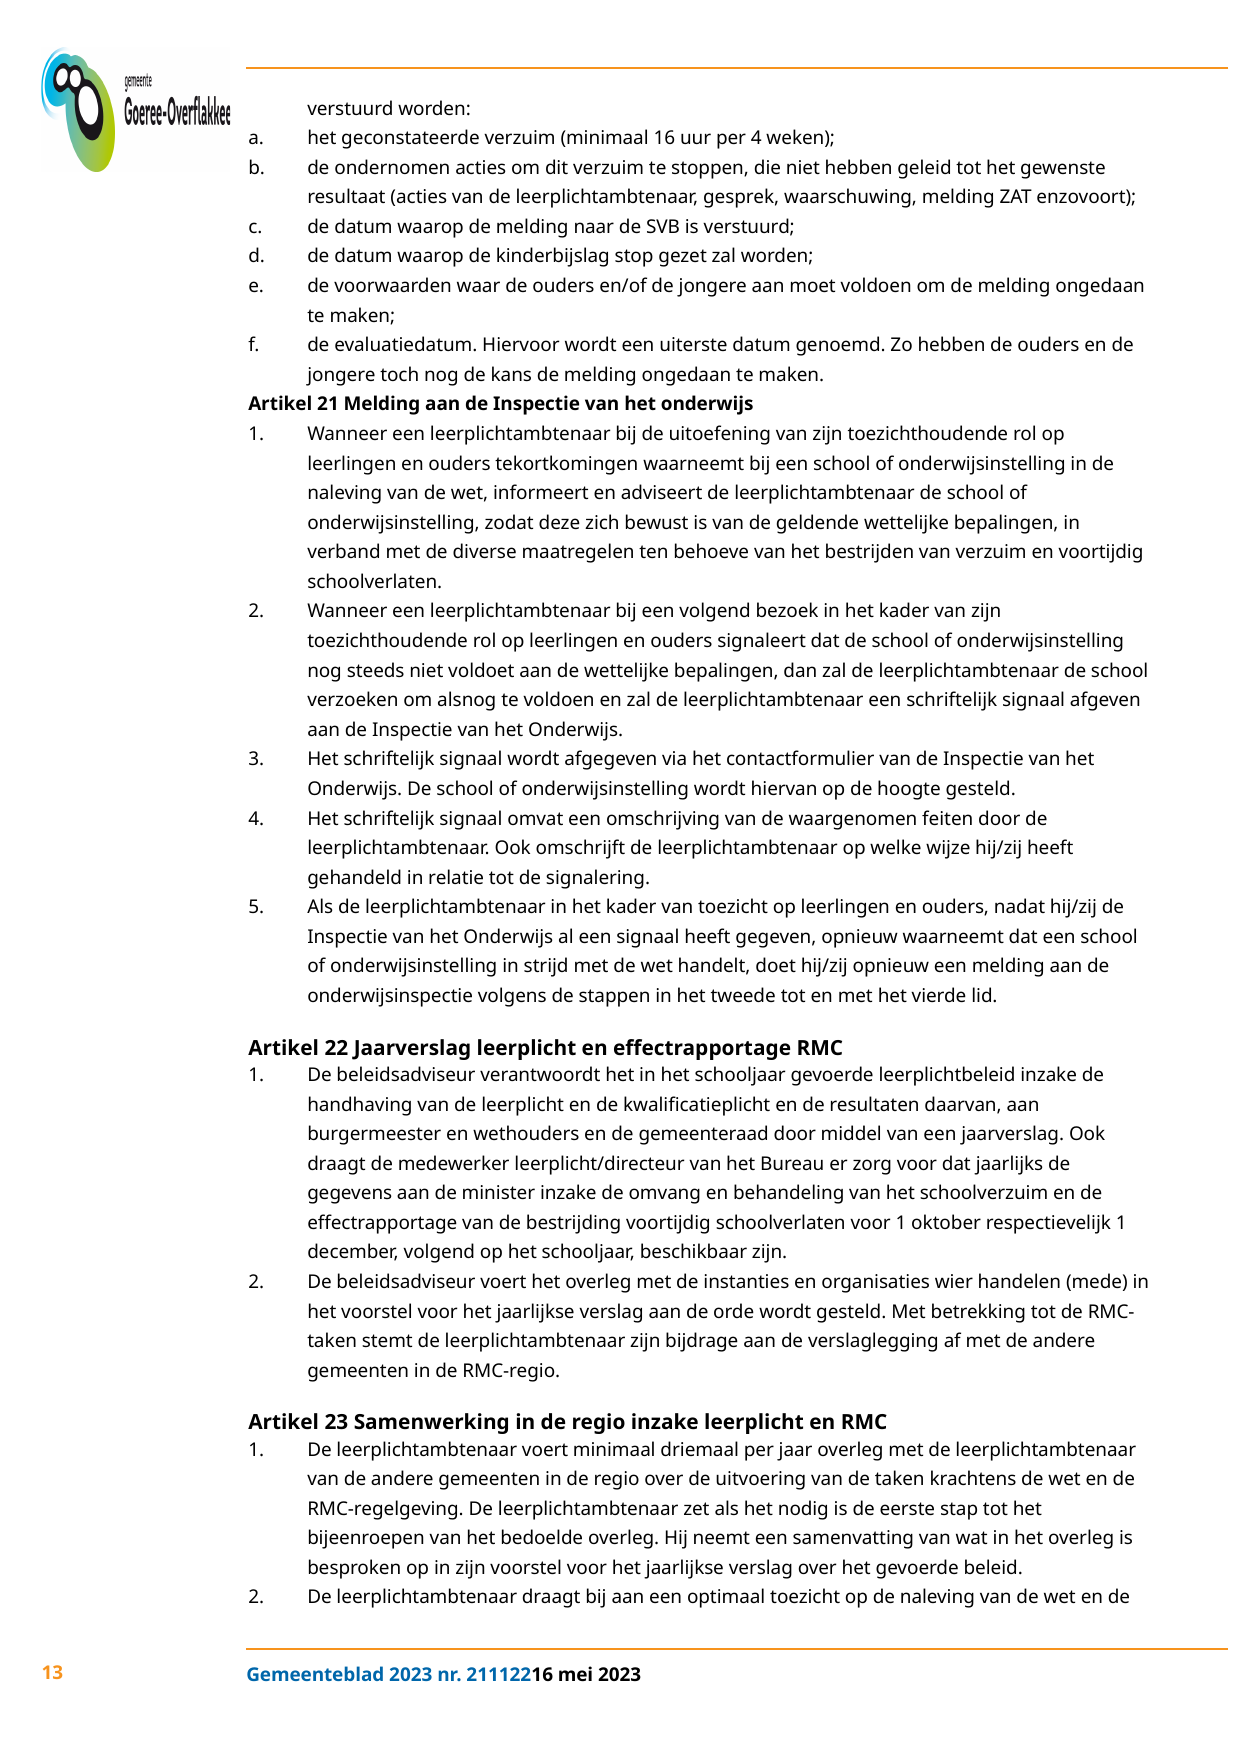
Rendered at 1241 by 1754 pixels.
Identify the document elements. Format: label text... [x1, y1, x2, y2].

list Het schriftelijk signaal omvat een omschrijving van de waargenomen feiten door de leerplichtambtenaar. Ook omschrijft de leerplichtambtenaar op welke wijze hij/zij heeft gehandeld in relatie tot de signalering. [248, 805, 1152, 890]
list Als de leerplichtambtenaar in het kader van toezicht op leerlingen en ouders, nadat hij/zij de Inspectie van het Onderwijs al een signaal heeft gegeven, opnieuw waarneemt dat een school of onderwijsinstelling in strijd met de wet handelt, doet hij/zij opnieuw een melding aan de onderwijsinspectie volgens de stappen in het tweede tot en met het vierde lid. [248, 893, 1152, 1008]
list het geconstateerde verzuim (minimaal 16 uur per 4 weken); [248, 124, 1152, 150]
list verstuurd worden: [248, 95, 1152, 121]
text Artikel 23 Samenwerking in de regio inzake leerplicht en RMC [248, 1407, 1152, 1436]
list de datum waarop de kinderbijslag stop gezet zal worden; [248, 243, 1152, 268]
list Wanneer een leerplichtambtenaar bij de uitoefening van zijn toezichthoudende rol op leerlingen en ouders tekortkomingen waarneemt bij een school of onderwijsinstelling in de naleving van de wet, informeert en adviseert de leerplichtambtenaar de school of onderwijsinstelling, zodat deze zich bewust is van de geldende wettelijke bepalingen, in verband met de diverse maatregelen ten behoeve van het bestrijden van verzuim en voortijdig schoolverlaten. [248, 420, 1152, 594]
list de evaluatiedatum. Hiervoor wordt een uiterste datum genoemd. Zo hebben de ouders en de jongere toch nog de kans de melding ongedaan te maken. [248, 331, 1152, 387]
list Het schriftelijk signaal wordt afgegeven via het contactformulier van de Inspectie van het Onderwijs. De school of onderwijsinstelling wordt hiervan op de hoogte gesteld. [248, 746, 1152, 801]
list de datum waarop de melding naar de SVB is verstuurd; [248, 213, 1152, 239]
list de voorwaarden waar de ouders en/of de jongere aan moet voldoen om de melding ongedaan te maken; [248, 272, 1152, 328]
list de ondernomen acties om dit verzuim te stoppen, die niet hebben geleid tot het gewenste resultaat (acties van de leerplichtambtenaar, gesprek, waarschuwing, melding ZAT enzovoort); [248, 154, 1152, 209]
text Artikel 22 Jaarverslag leerplicht en effectrapportage RMC [248, 1033, 1152, 1061]
list De leerplichtambtenaar draagt bij aan een optimaal toezicht op de naleving van de wet en de [248, 1584, 1152, 1609]
list Wanneer een leerplichtambtenaar bij een volgend bezoek in het kader van zijn toezichthoudende rol op leerlingen en ouders signaleert dat de school of onderwijsinstelling nog steeds niet voldoet aan de wettelijke bepalingen, dan zal de leerplichtambtenaar de school verzoeken om alsnog te voldoen en zal de leerplichtambtenaar een schriftelijk signaal afgeven aan de Inspectie van het Onderwijs. [248, 598, 1152, 742]
list De beleidsadviseur voert het overleg met de instanties en organisaties wier handelen (mede) in het voorstel voor het jaarlijkse verslag aan de orde wordt gesteld. Met betrekking tot de RMC-taken stemt de leerplichtambtenaar zijn bijdrage aan de verslaglegging af met de andere gemeenten in de RMC-regio. [248, 1268, 1152, 1383]
list De beleidsadviseur verantwoordt het in het schooljaar gevoerde leerplichtbeleid inzake de handhaving van de leerplicht en de kwalificatieplicht en de resultaten daarvan, aan burgermeester en wethouders en de gemeenteraad door middel van een jaarverslag. Ook draagt de medewerker leerplicht/directeur van het Bureau er zorg voor dat jaarlijks de gegevens aan de minister inzake de omvang en behandeling van het schoolverzuim en de effectrapportage van de bestrijding voortijdig schoolverlaten voor 1 oktober respectievelijk 1 december, volgend op het schooljaar, beschikbaar zijn. [248, 1061, 1152, 1264]
picture [41, 47, 231, 172]
text Artikel 21 Melding aan de Inspectie van het onderwijs [248, 391, 1152, 416]
list De leerplichtambtenaar voert minimaal driemaal per jaar overleg met de leerplichtambtenaar van de andere gemeenten in de regio over de uitvoering van de taken krachtens de wet en de RMC-regelgeving. De leerplichtambtenaar zet als het nodig is de eerste stap tot het bijeenroepen van het bedoelde overleg. Hij neemt een samenvatting van wat in het overleg is besproken op in zijn voorstel voor het jaarlijkse verslag over het gevoerde beleid. [248, 1436, 1152, 1580]
